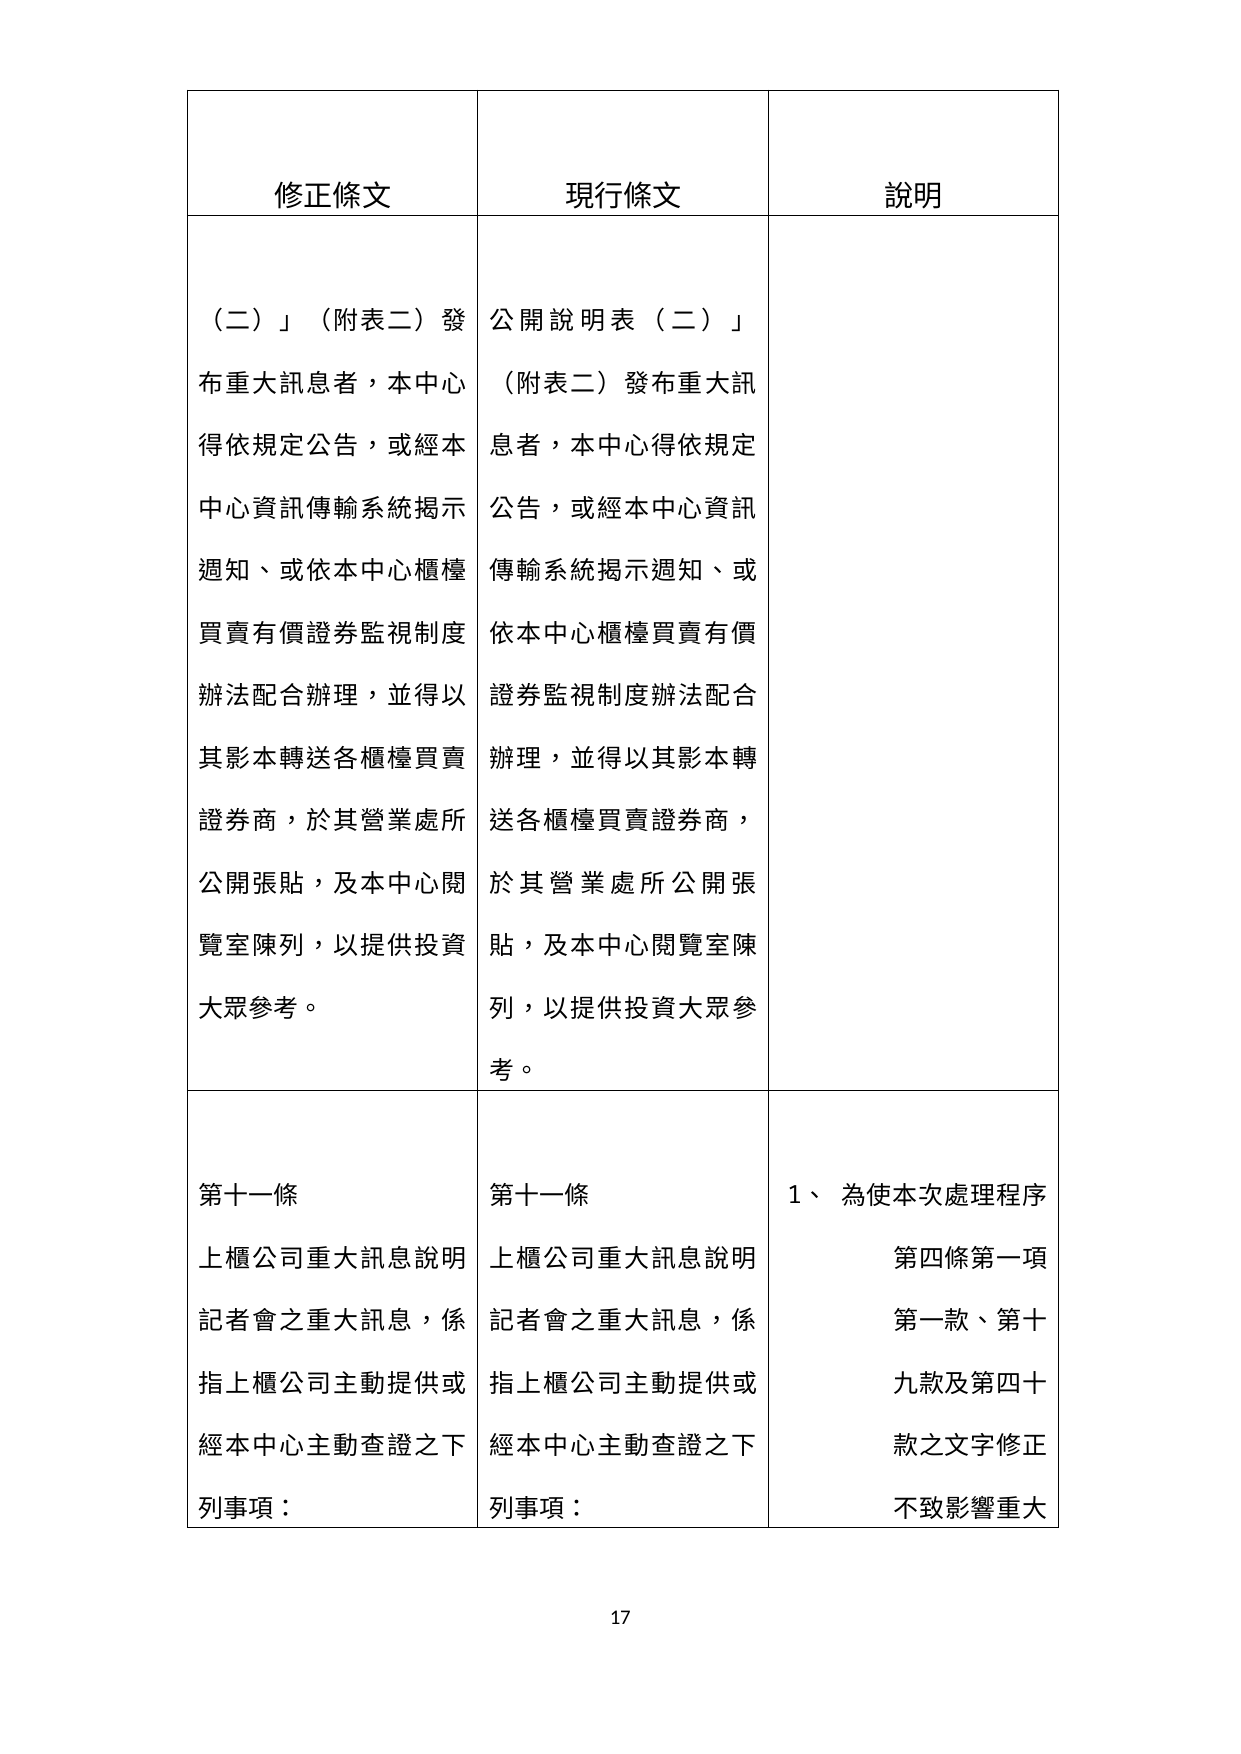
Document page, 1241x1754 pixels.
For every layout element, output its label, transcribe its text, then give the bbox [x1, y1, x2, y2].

table_header 修正條文 [188, 91, 477, 214]
table_cell 第十一條 上櫃公司重大訊息說明記者會之重大訊息，係指上櫃公司主動提供或經本中心主動查證之下列事項： 一、上櫃公司及其母公 司或子公司發生存款不足之退票、拒絕往來、無法如期償還到期或債權人要求贖回之債券或其他喪失債信情事；上櫃公司有本中心業務規則第十二條之一第一項第十七款經營權異動且有營業範圍重大變更情事，其上櫃之有價證券經本中心公告停止買賣者。 (第二至七款略) 八、上櫃公司向關係人 取得或處分資產或其使用權資產，且每筆交易金額或一年內與同一相對人交易累積金額達公司實收資本額百分之二十、總資產百分之十或新台幣三億元以上者。但下列事項不在此限： 買賣國內公債、附買回、賣回條件之債券；取得或處分各類公開募集之開放型基金或商業銀行發行之三個月內到期保本保息理財商品；屬每月十日前申報之衍生性商品交易資訊。 金融控股公司、銀行業、保險業、證券業及其子公司，取得或處分票券、債券交易。 與母、子公司或該上櫃公司之子公司間交易事項。 經營營建業務且以自地委建、租地委建、合建分屋、合建分成、合建分售方式取得之不動產。 上櫃公司與其同一母公司之其他子公司間之不動產使用權資產或供營業使用之設備使用權資產交易。 股票為無面額或每股面額非新台幣十元者，前開有關實收資本額百分之二十之部分改以淨值百分之十計算之。 (第九及十款略) 十一、有第四條第一項第四款、第十九款前段等重大事件、第二十七款、第四十六款或第四十七款之事項者。 (第十二款略) 上櫃公司之未上市（櫃）或未登錄興櫃之重要子公司或第七條第三項標準之子公司，或上櫃公司屬母子公司關係之子公司者，其未上市（櫃）或未登錄興櫃之國內母公司，遇有第一項各款情事者，視同上櫃公司重大訊息，由上櫃公司召開說明記者會。 [188, 1091, 477, 1527]
table_cell 為使本次處理程序第四條第一項第一款、第十九款及第四十款之文字修正不致影響重大訊息說明記者之原適用範圍，爰酌修本條第一項第一款及第十一款相關文字。 依現行規定，上櫃公司關係人間不動產交易不論金額皆應辦理重大訊息之公告，衡酌上櫃公司召開、記者參與說明記者會之成本及資訊揭露之效益，併考量適用重大訊息說明記者會之重大性與實務運作情形，爰放寬該等交易適用重大訊息說明記者會之重大性標準，並配合取處處理準則之修正，爰修正第一項第八款文字，將範圍擴及使用權資產交易。 依現行規定，取得或處分各類公開募集之開放型基金及衍生性商品業於第四條第一項第二十款第一目但書之3及4排除適用重大訊息公告，另外配合第四條第一項第二十款第一目但書之4增訂理財商品排除適用重大訊息公告，爰修正第一項第八款第一目及第二目，一併配合排除該等交易適用重大訊息說明記者會之規定。 又配合取處處理準則之修正，明定公債為國內公債，爰修正第一項第八款第一目相關文字。 針對經營營建業務之上櫃公司以自地委建、租地委建、合建分屋、合建分成、合建分售方式取得不動產，參酌行業特性，考量此等行為係屬其一般經常性之營業行為，爰增訂第一項第八款第四目，將其排除適用重大訊息說明記者會之規定。 配合本次修正第一項第八款納入使用權資產交易，又考量集團公司業務之整體規劃，有統籌租賃辦公室、土地廠房或設備等，再分租之必要及需求，爰增訂第一項第八款第五目，排除該等交易適用重大訊息說明記者會之規定。 配合第七條第二項重大訊息適用主體規定，修正本條第二項召開重大訊息說明記者會適用主體相關文字。 配合第二條新增之第一項業已敘明本處理程序有關上櫃公司之規定於第一上櫃公司準用之，爰刪除本條第三項。 [769, 1091, 1058, 1527]
table_cell 公開說明表（二）」（附表二）發布重大訊息者，本中心得依規定公告，或經本中心資訊傳輸系統揭示週知、或依本中心櫃檯買賣有價證券監視制度辦法配合辦理，並得以其影本轉送各櫃檯買賣證券商，於其營業處所公開張貼，及本中心閱覽室陳列，以提供投資大眾參考。 [478, 216, 768, 1089]
table_cell [769, 216, 1058, 1089]
table_header 現行條文 [478, 91, 768, 214]
table_cell 第十一條 上櫃公司重大訊息說明記者會之重大訊息，係指上櫃公司主動提供或經本中心主動查證之下列事項： 一、上櫃公司及其母公 司或子公司發生存款不足之退票、拒絕往來、無法如期償還到期或債權人要求贖回之債券或其他喪失債信情事者。 (第二至七款略) 八、上櫃公司與關係人 間交易事項：取得或處分不動產，或取得或處分不動產外之其他資產且每筆交易金額或一年內與同一相對人交易累積金額達公司實收資本額百分之二十、總資產百分之十或新台幣三億元以上者。但下列事項不在此限： 買賣公債或附買回、賣回條件之債券、申購或贖回國內貨幣市場基金。 金融控股公司、銀行業、保險業、證券業及其子公司，取得或處分母、子公司所發行之國內公開募集之開放型基金，或為票券、債券交易。 與母、子公司或該上櫃公司之子公司間交易事項。 股票為無面額或每股面額非新台幣十元者，前開有關實收資本額百分之二十之部分改以淨值百分之十計算之。 (第九及十款略) 十一、有第四條第一項 第四款、第十九款、第二十七款、第四十款停止買賣、第四十六款或第四十七款之事項者。 (第十二款略) 上櫃公司之重要子公司或第七條第三項標準之子公司，或上櫃公司屬母子公司關係之子公司者，其未上市（櫃）或未登錄興櫃之國內母公司，遇有第一項各款情事者，視同上櫃公司重大訊息。 本條有關上櫃公司之規定於第一上櫃公司準用之。 [478, 1091, 768, 1527]
table_header 說明 [769, 91, 1058, 214]
table_cell （二）」（附表二）發布重大訊息者，本中心得依規定公告，或經本中心資訊傳輸系統揭示週知、或依本中心櫃檯買賣有價證券監視制度辦法配合辦理，並得以其影本轉送各櫃檯買賣證券商，於其營業處所公開張貼，及本中心閱覽室陳列，以提供投資大眾參考。 [188, 216, 477, 1089]
